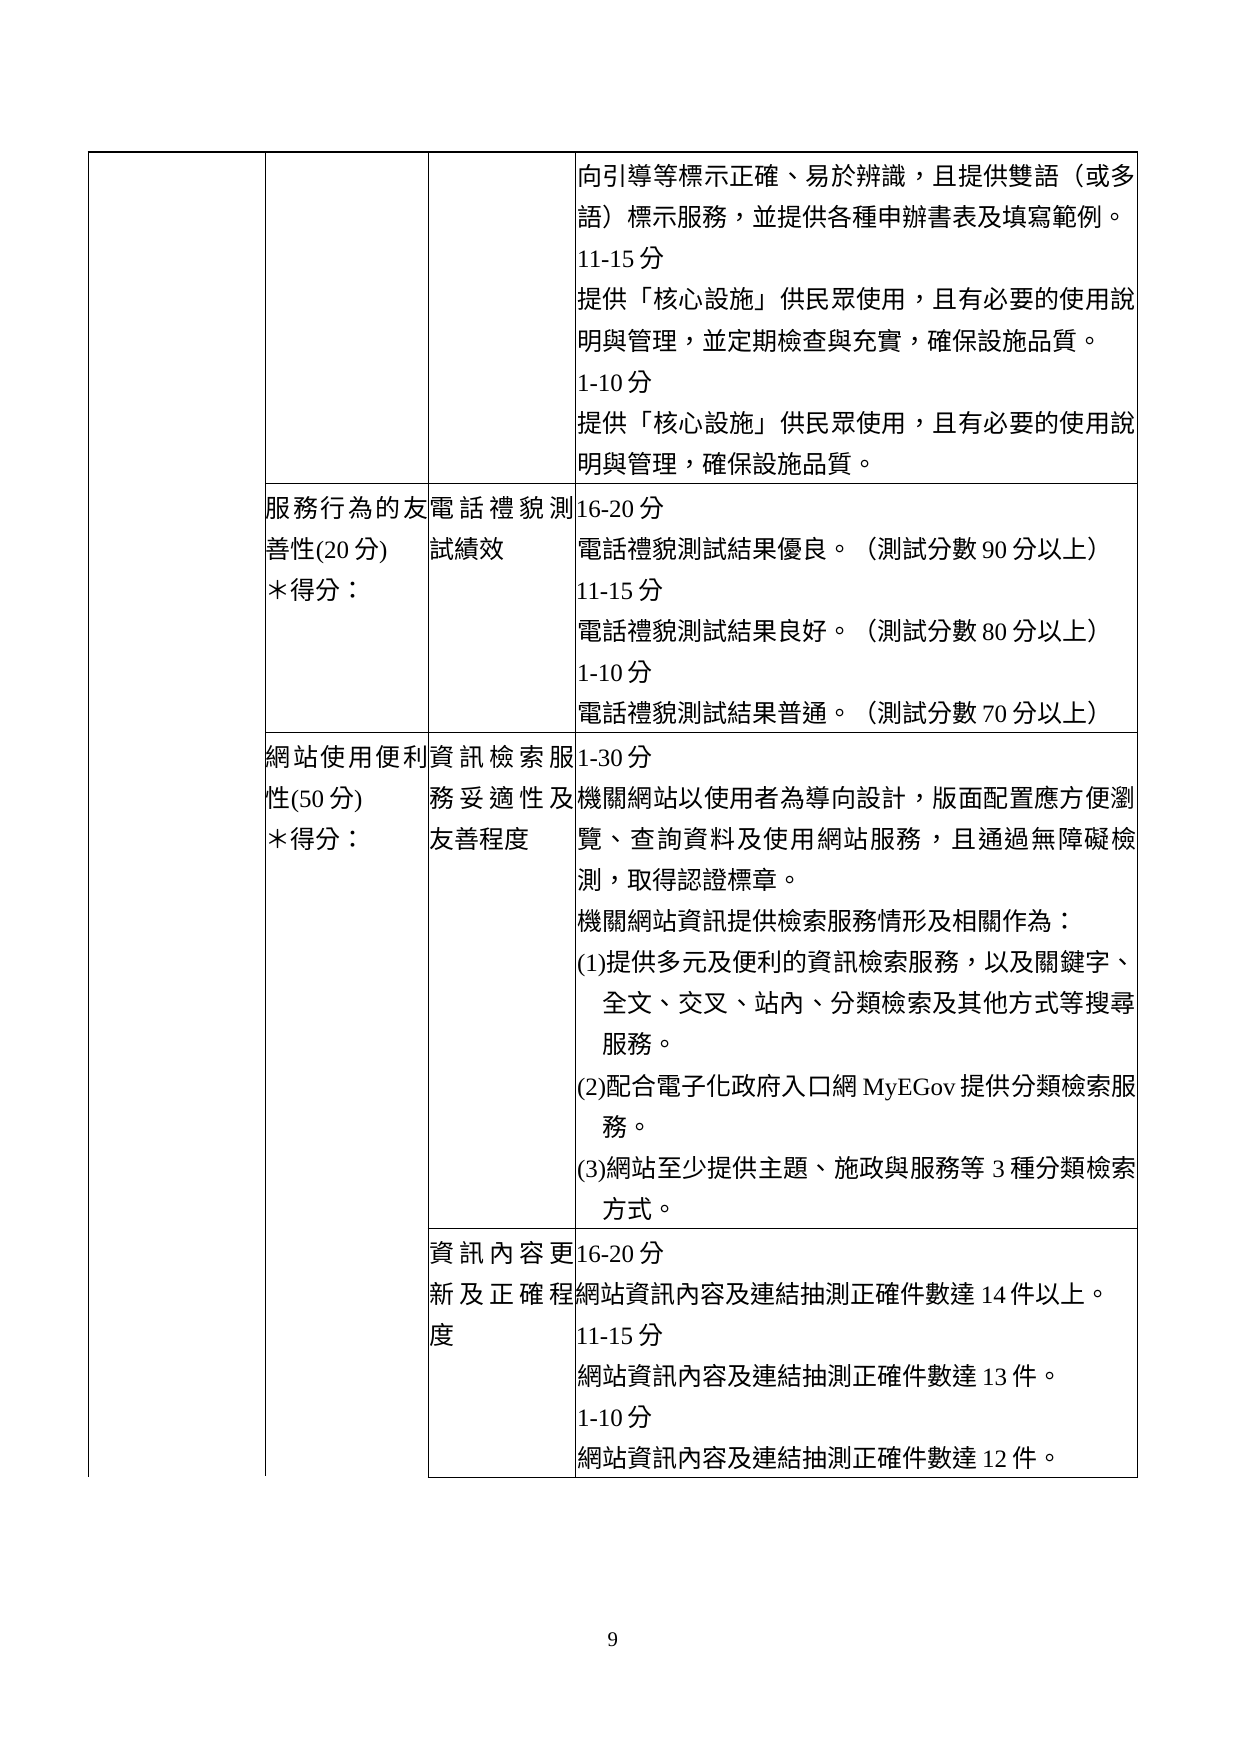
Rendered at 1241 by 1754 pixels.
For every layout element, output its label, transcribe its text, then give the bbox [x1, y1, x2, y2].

table_cell [429, 153, 575, 483]
table_cell 資訊內容更新及正確程度 [429, 1229, 575, 1477]
table_cell 16-20分 電話禮貌測試結果優良。（測試分數90分以上） 11-15分 電話禮貌測試結果良好。（測試分數80分以上） 1-10分 電話禮貌測試結果普通。（測試分數70分以上） [576, 484, 1137, 732]
table_cell [89, 483, 266, 1477]
table_cell 向引導等標示正確、易於辨識，且提供雙語（或多語）標示服務，並提供各種申辦書表及填寫範例。 11-15分 提供「核心設施」供民眾使用，且有必要的使用說明與管理，並定期檢查與充實，確保設施品質。 1-10分 提供「核心設施」供民眾使用，且有必要的使用說明與管理，確保設施品質。 [576, 153, 1137, 483]
table_cell 資訊檢索服務妥適性及友善程度 [429, 733, 575, 1228]
table_cell 服務行為的友善性(20分) ＊得分： [266, 484, 428, 732]
table_cell 1-30分 機關網站以使用者為導向設計，版面配置應方便瀏覽、查詢資料及使用網站服務，且通過無障礙檢測，取得認證標章。 機關網站資訊提供檢索服務情形及相關作為： (1)提供多元及便利的資訊檢索服務，以及關鍵字、全文、交叉、站內、分類檢索及其他方式等搜尋服務。 (2)配合電子化政府入口網MyEGov提供分類檢索服務。 (3)網站至少提供主題、施政與服務等3種分類檢索方式。 [576, 733, 1137, 1228]
table_cell 電話禮貌測試績效 [429, 484, 575, 732]
table_cell 16-20分 網站資訊內容及連結抽測正確件數達14件以上。 11-15分 網站資訊內容及連結抽測正確件數達13件。 1-10分 網站資訊內容及連結抽測正確件數達12件。 [576, 1229, 1137, 1477]
table_cell 網站使用便利性(50分) ＊得分： [266, 733, 428, 1477]
table_cell [89, 153, 265, 483]
table_cell [266, 153, 428, 483]
